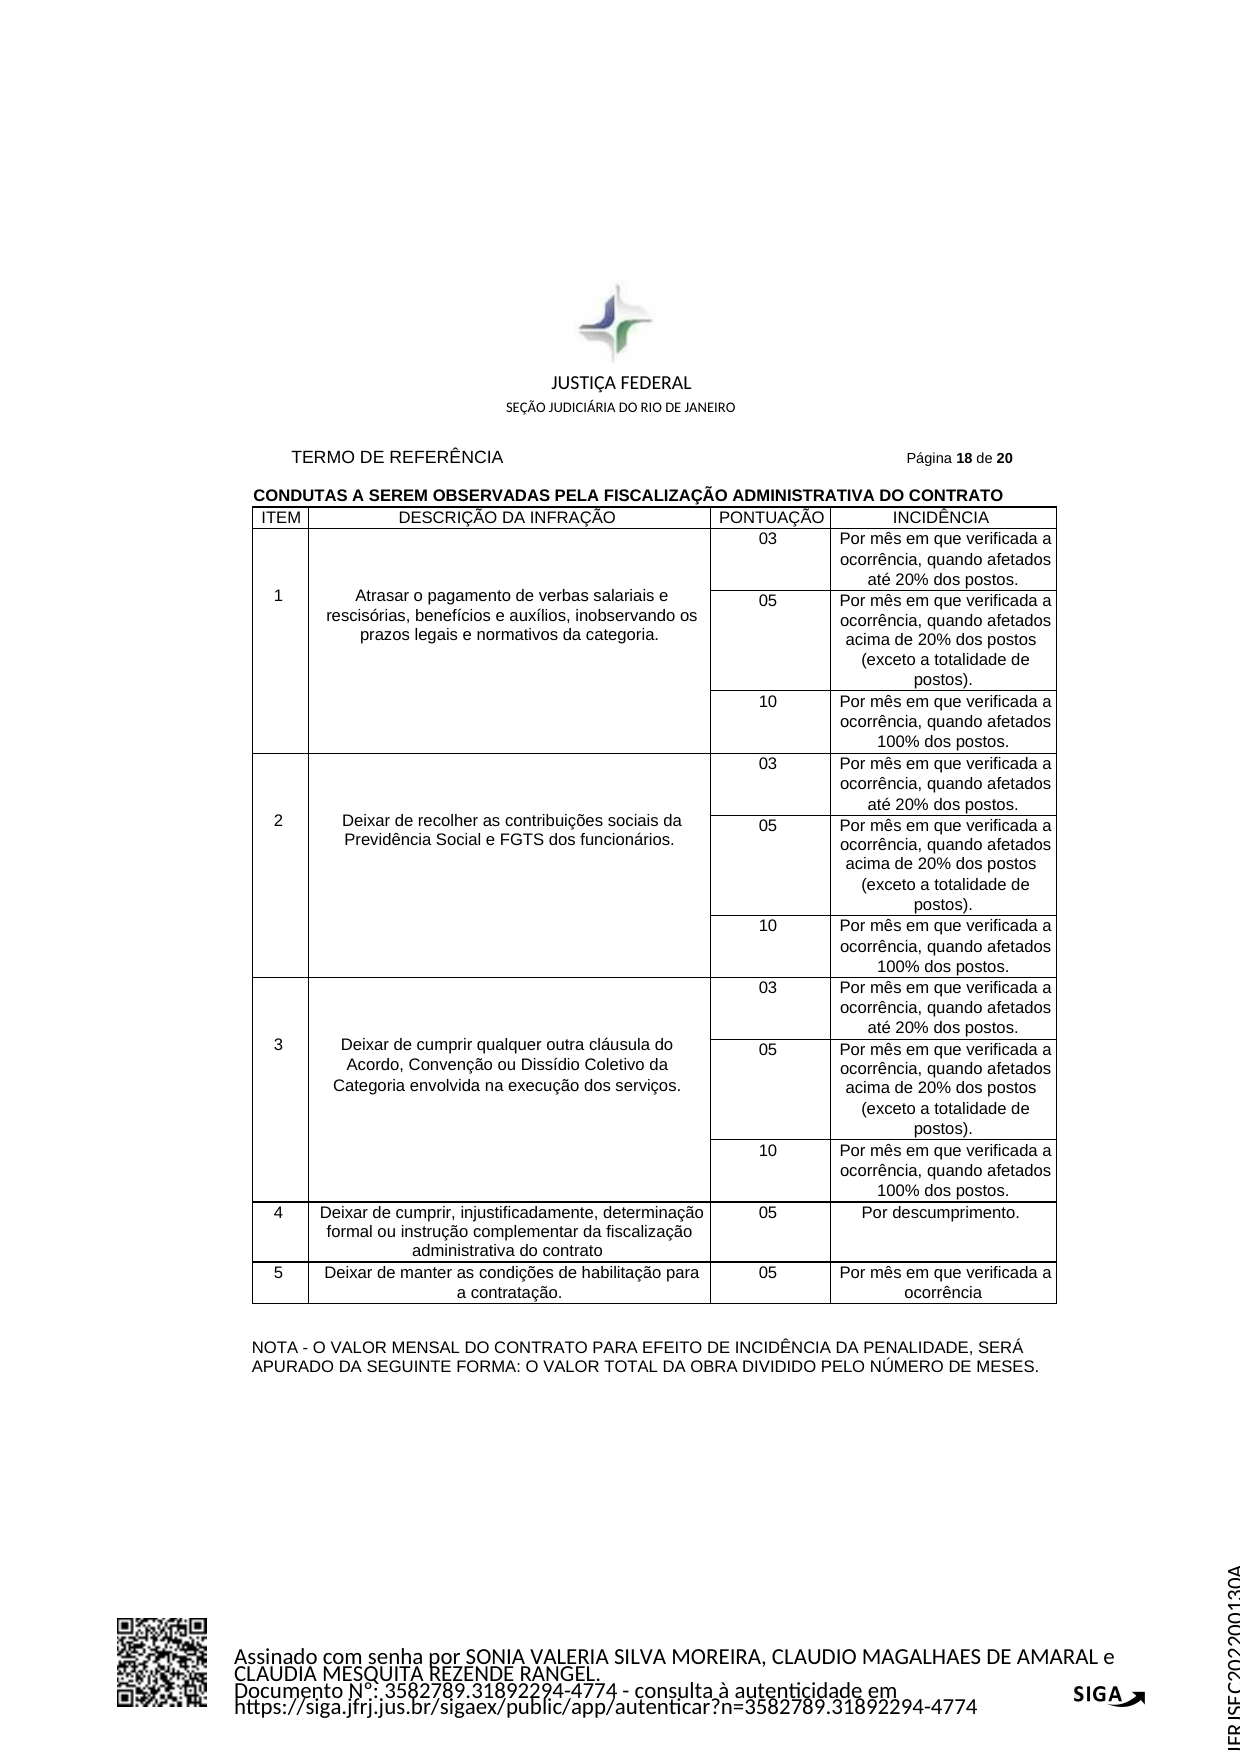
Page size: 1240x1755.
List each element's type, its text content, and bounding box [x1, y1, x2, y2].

table_cell Por mês em que verificada a ocorrência, quando afetados acima de 20% dos postos (exceto a totalidade de postos). [831, 816, 1056, 915]
table_cell Por mês em que verificada a ocorrência, quando afetados acima de 20% dos postos (exceto a totalidade de postos). [831, 591, 1056, 690]
table_cell Por mês em que verificada a ocorrência, quando afetados 100% dos postos. [831, 916, 1056, 977]
table_cell Deixar de cumprir qualquer outra cláusula do Acordo, Convenção ou Dissídio Coletivo da Categoria envolvida na execução dos serviços. [309, 978, 710, 1201]
table_cell 05 [711, 816, 830, 915]
table_cell 10 [711, 1140, 830, 1201]
table_cell Por mês em que verificada a ocorrência, quando afetados 100% dos postos. [831, 691, 1056, 752]
table_cell Deixar de cumprir, injustificadamente, determinação formal ou instrução complementar da fiscalização administrativa do contrato [309, 1203, 710, 1261]
table_cell 05 [711, 591, 830, 690]
text NOTA - O VALOR MENSAL DO CONTRATO PARA EFEITO DE INCIDÊNCIA DA PENALIDADE, SERÁ APURADO DA SEGUINTE FORMA: O VALOR TOTAL DA OBRA DIVIDIDO PELO NÚMERO DE MESES. [252, 1337, 1057, 1376]
table_cell Por mês em que verificada a ocorrência, quando afetados 100% dos postos. [831, 1140, 1056, 1201]
table_cell 4 [253, 1203, 308, 1261]
table_cell 5 [253, 1263, 308, 1303]
table_header DESCRIÇÃO DA INFRAÇÃO [309, 508, 710, 528]
table_cell Deixar de manter as condições de habilitação para a contratação. [309, 1263, 710, 1303]
table_cell Por mês em que verificada a ocorrência, quando afetados acima de 20% dos postos (exceto a totalidade de postos). [831, 1040, 1056, 1139]
table_cell Por mês em que verificada a ocorrência, quando afetados até 20% dos postos. [831, 754, 1056, 814]
table_cell 05 [711, 1203, 830, 1261]
table_header INCIDÊNCIA [831, 508, 1056, 528]
table_header PONTUAÇÃO [711, 508, 830, 528]
table_cell 03 [711, 978, 830, 1039]
table_header ITEM [253, 508, 308, 528]
table_cell Atrasar o pagamento de verbas salariais e rescisórias, benefícios e auxílios, inobservando os prazos legais e normativos da categoria. [309, 529, 710, 752]
table_cell Deixar de recolher as contribuições sociais da Previdência Social e FGTS dos funcionários. [309, 754, 710, 977]
table_cell 03 [711, 529, 830, 590]
table_cell 1 [253, 529, 308, 752]
table_cell 10 [711, 916, 830, 977]
table_cell Por descumprimento. [831, 1203, 1056, 1261]
table_cell 3 [253, 978, 308, 1201]
table_cell Por mês em que verificada a ocorrência [831, 1263, 1056, 1303]
table_cell 05 [711, 1263, 830, 1303]
table_cell 2 [253, 754, 308, 977]
table_cell Por mês em que verificada a ocorrência, quando afetados até 20% dos postos. [831, 529, 1056, 590]
text TERMO DE REFERÊNCIA Página 18 de 20 [225, 440, 1062, 469]
subtitle CONDUTAS A SEREM OBSERVADAS PELA FISCALIZAÇÃO ADMINISTRATIVA DO CONTRATO [253, 486, 1062, 505]
table_cell 10 [711, 691, 830, 752]
table_cell 05 [711, 1040, 830, 1139]
table_cell Por mês em que verificada a ocorrência, quando afetados até 20% dos postos. [831, 978, 1056, 1039]
table_cell 03 [711, 754, 830, 814]
